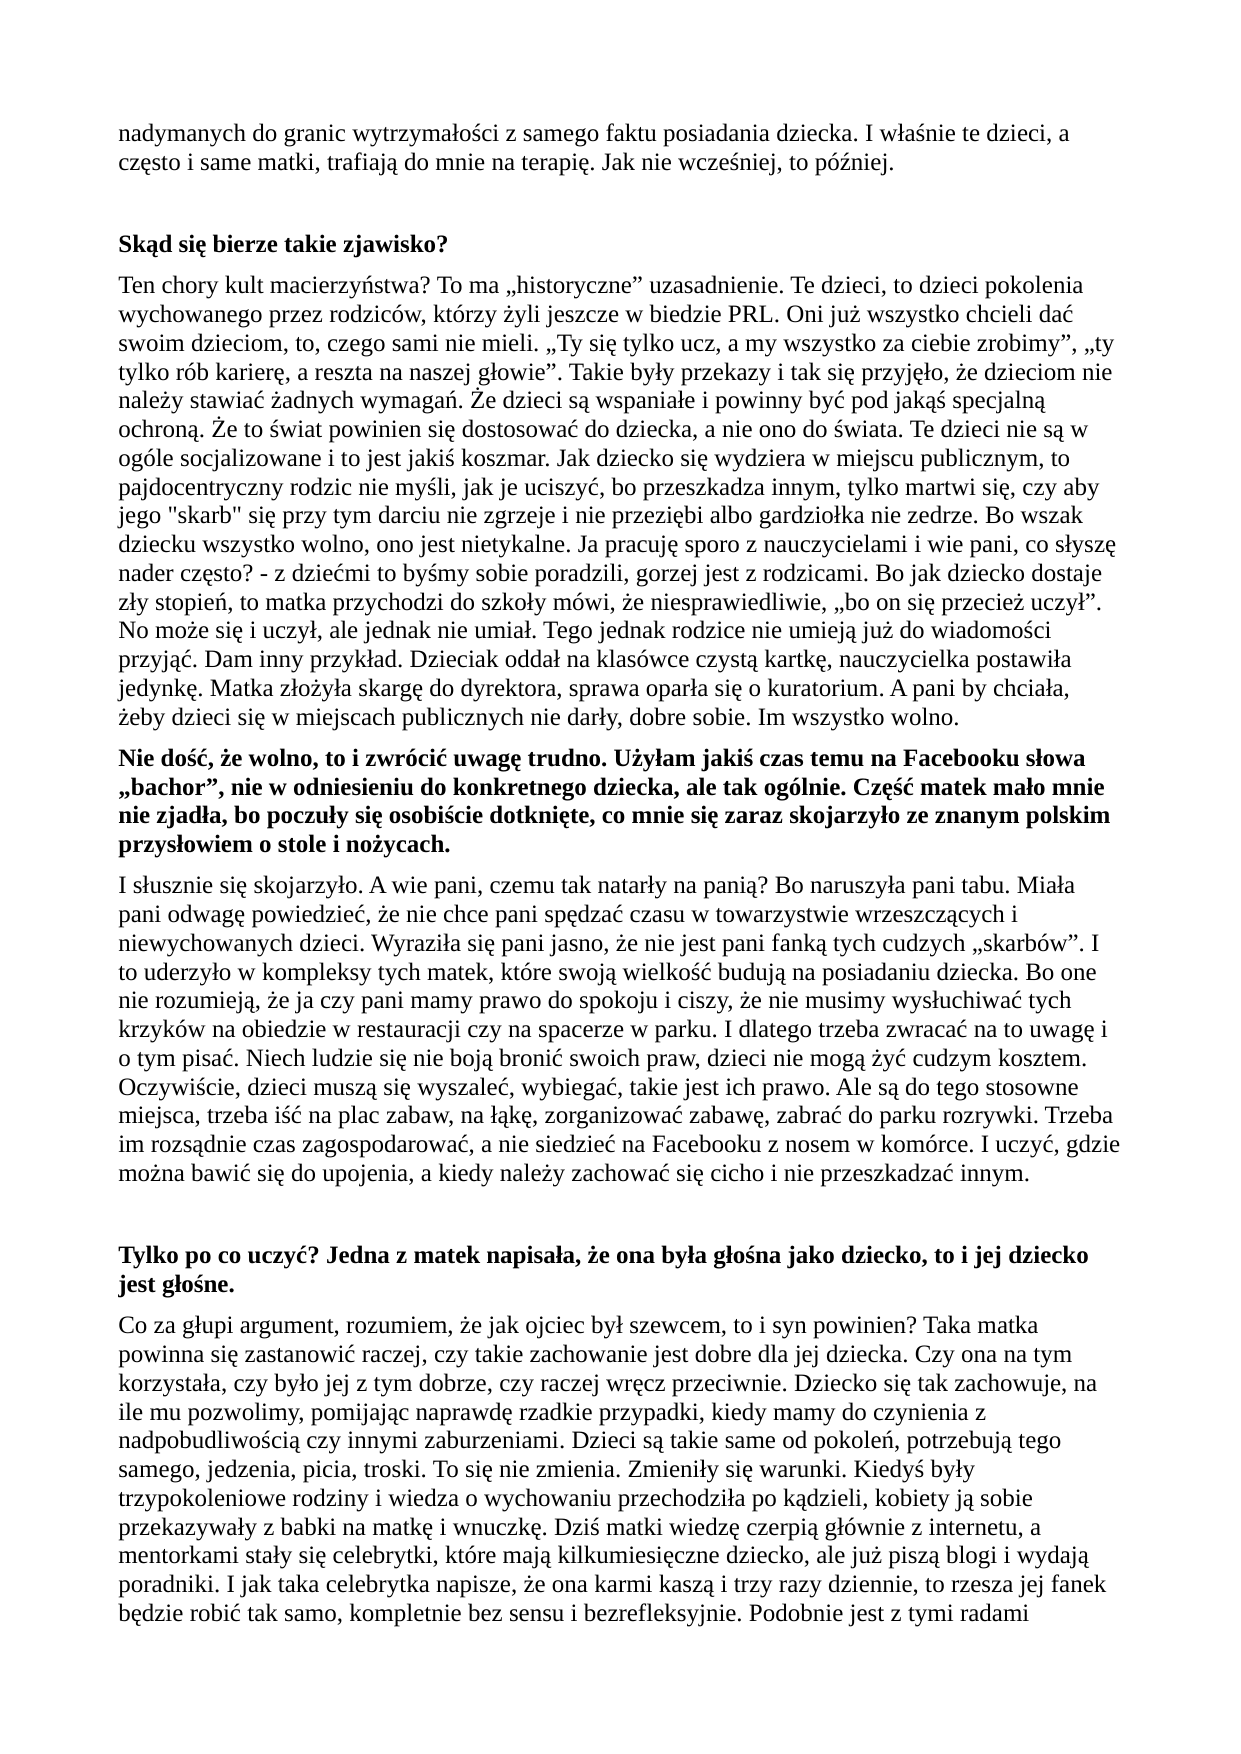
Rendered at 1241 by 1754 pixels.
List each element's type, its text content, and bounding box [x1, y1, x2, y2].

text Co za głupi argument, rozumiem, że jak ojciec był szewcem, to i syn powinien? Taka matka powinna się zastanowić raczej, czy takie zachowanie jest dobre dla jej dziecka. Czy ona na tym korzystała, czy było jej z tym dobrze, czy raczej wręcz przeciwnie. Dziecko się tak zachowuje, na ile mu pozwolimy, pomijając naprawdę rzadkie przypadki, kiedy mamy do czynienia z nadpobudliwością czy innymi zaburzeniami. Dzieci są takie same od pokoleń, potrzebują tego samego, jedzenia, picia, troski. To się nie zmienia. Zmieniły się warunki. Kiedyś były trzypokoleniowe rodziny i wiedza o wychowaniu przechodziła po kądzieli, kobiety ją sobie przekazywały z babki na matkę i wnuczkę. Dziś matki wiedzę czerpią głównie z internetu, a mentorkami stały się celebrytki, które mają kilkumiesięczne dziecko, ale już piszą blogi i wydają poradniki. I jak taka celebrytka napisze, że ona karmi kaszą i trzy razy dziennie, to rzesza jej fanek będzie robić tak samo, kompletnie bez sensu i bezrefleksyjnie. Podobnie jest z tymi radami [118, 1311, 1122, 1627]
text nadymanych do granic wytrzymałości z samego faktu posiadania dziecka. I właśnie te dzieci, a często i same matki, trafiają do mnie na terapię. Jak nie wcześniej, to później. [118, 118, 1122, 176]
text Tylko po co uczyć? Jedna z matek napisała, że ona była głośna jako dziecko, to i jej dziecko jest głośne. [118, 1241, 1122, 1298]
text Ten chory kult macierzyństwa? To ma „historyczne” uzasadnienie. Te dzieci, to dzieci pokolenia wychowanego przez rodziców, którzy żyli jeszcze w biedzie PRL. Oni już wszystko chcieli dać swoim dzieciom, to, czego sami nie mieli. „Ty się tylko ucz, a my wszystko za ciebie zrobimy”, „ty tylko rób karierę, a reszta na naszej głowie”. Takie były przekazy i tak się przyjęło, że dzieciom nie należy stawiać żadnych wymagań. Że dzieci są wspaniałe i powinny być pod jakąś specjalną ochroną. Że to świat powinien się dostosować do dziecka, a nie ono do świata. Te dzieci nie są w ogóle socjalizowane i to jest jakiś koszmar. Jak dziecko się wydziera w miejscu publicznym, to pajdocentryczny rodzic nie myśli, jak je uciszyć, bo przeszkadza innym, tylko martwi się, czy aby jego "skarb" się przy tym darciu nie zgrzeje i nie przeziębi albo gardziołka nie zedrze. Bo wszak dziecku wszystko wolno, ono jest nietykalne. Ja pracuję sporo z nauczycielami i wie pani, co słyszę nader często? - z dziećmi to byśmy sobie poradzili, gorzej jest z rodzicami. Bo jak dziecko dostaje zły stopień, to matka przychodzi do szkoły mówi, że niesprawiedliwie, „bo on się przecież uczył”. No może się i uczył, ale jednak nie umiał. Tego jednak rodzice nie umieją już do wiadomości przyjąć. Dam inny przykład. Dzieciak oddał na klasówce czystą kartkę, nauczycielka postawiła jedynkę. Matka złożyła skargę do dyrektora, sprawa oparła się o kuratorium. A pani by chciała, żeby dzieci się w miejscach publicznych nie darły, dobre sobie. Im wszystko wolno. [118, 271, 1122, 731]
text Nie dość, że wolno, to i zwrócić uwagę trudno. Użyłam jakiś czas temu na Facebooku słowa „bachor”, nie w odniesieniu do konkretnego dziecka, ale tak ogólnie. Część matek mało mnie nie zjadła, bo poczuły się osobiście dotknięte, co mnie się zaraz skojarzyło ze znanym polskim przysłowiem o stole i nożycach. [118, 743, 1122, 858]
text Skąd się bierze takie zjawisko? [118, 229, 1122, 258]
text I słusznie się skojarzyło. A wie pani, czemu tak natarły na panią? Bo naruszyła pani tabu. Miała pani odwagę powiedzieć, że nie chce pani spędzać czasu w towarzystwie wrzeszczących i niewychowanych dzieci. Wyraziła się pani jasno, że nie jest pani fanką tych cudzych „skarbów”. I to uderzyło w kompleksy tych matek, które swoją wielkość budują na posiadaniu dziecka. Bo one nie rozumieją, że ja czy pani mamy prawo do spokoju i ciszy, że nie musimy wysłuchiwać tych krzyków na obiedzie w restauracji czy na spacerze w parku. I dlatego trzeba zwracać na to uwagę i o tym pisać. Niech ludzie się nie boją bronić swoich praw, dzieci nie mogą żyć cudzym kosztem. Oczywiście, dzieci muszą się wyszaleć, wybiegać, takie jest ich prawo. Ale są do tego stosowne miejsca, trzeba iść na plac zabaw, na łąkę, zorganizować zabawę, zabrać do parku rozrywki. Trzeba im rozsądnie czas zagospodarować, a nie siedzieć na Facebooku z nosem w komórce. I uczyć, gdzie można bawić się do upojenia, a kiedy należy zachować się cicho i nie przeszkadzać innym. [118, 871, 1122, 1187]
